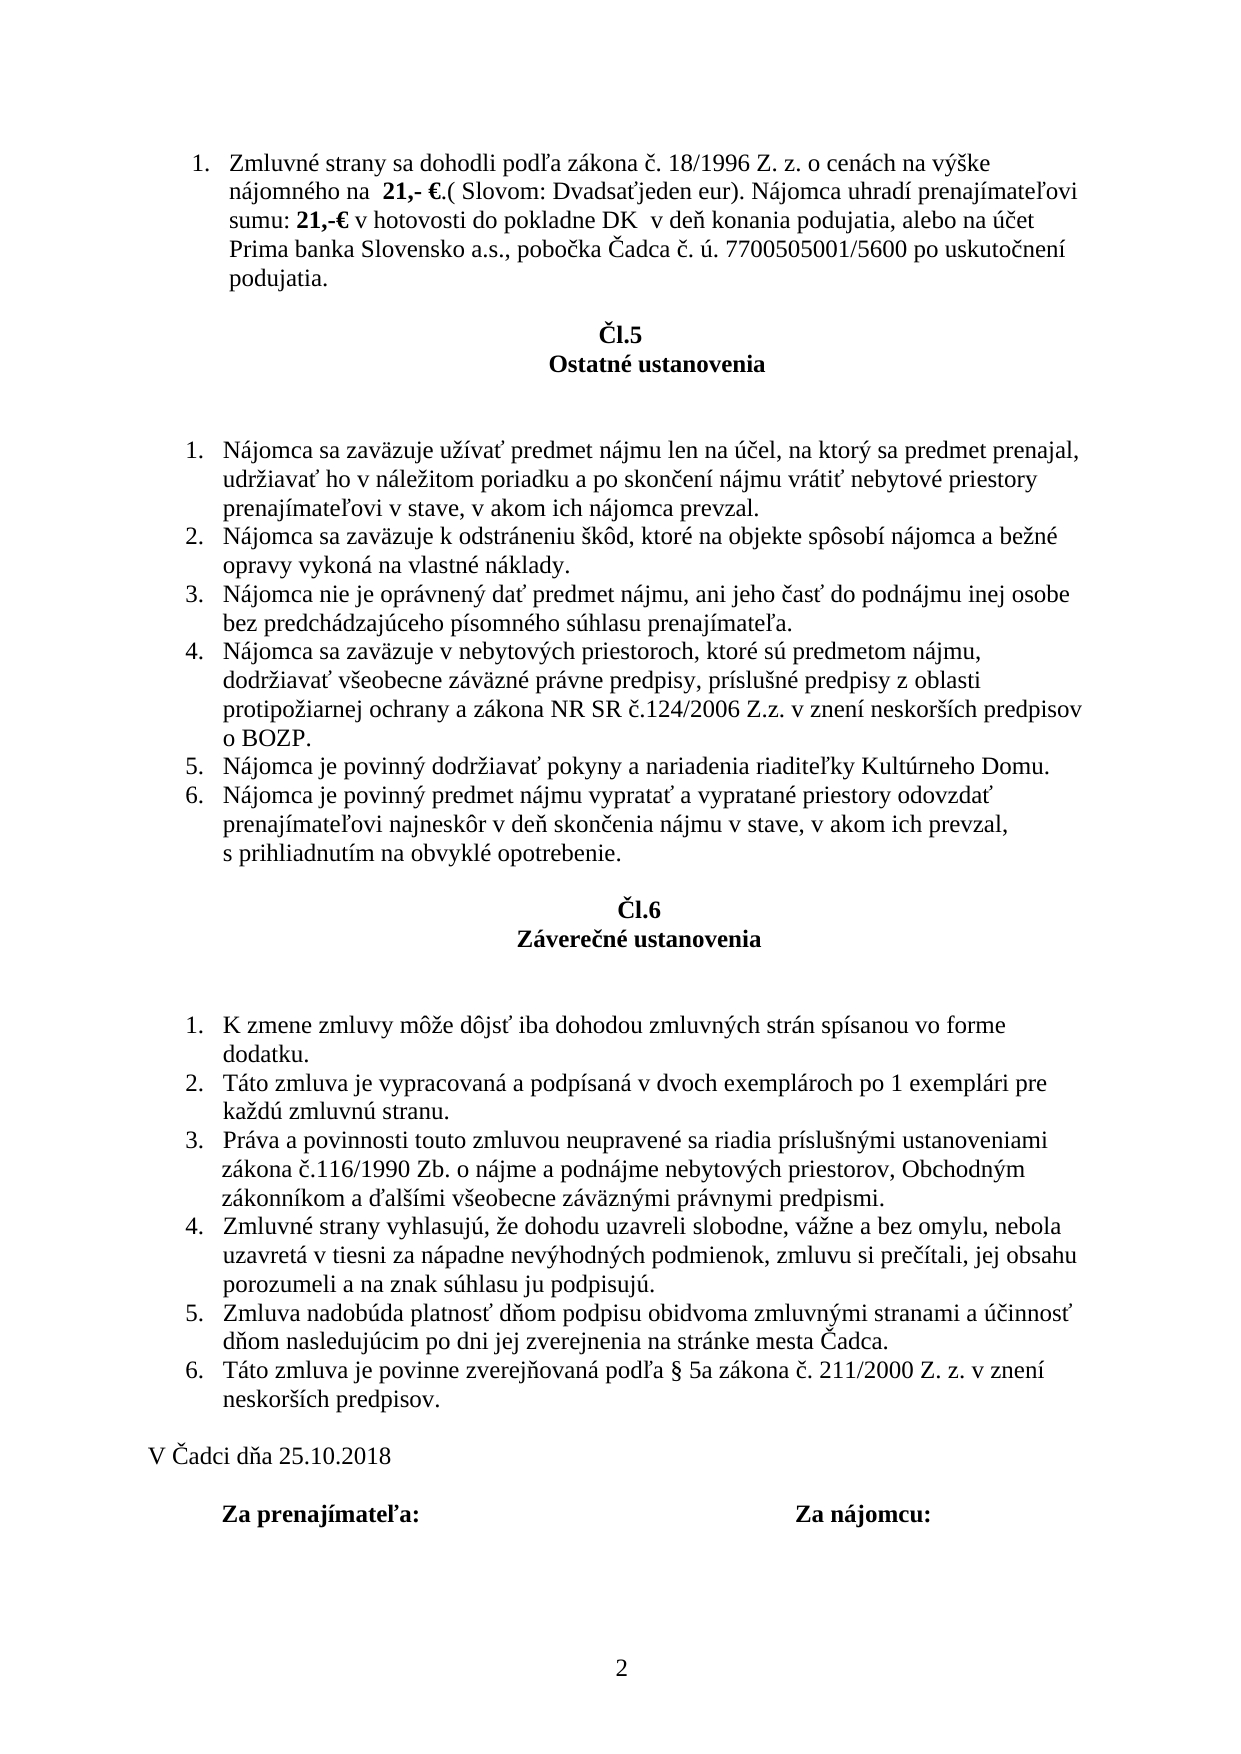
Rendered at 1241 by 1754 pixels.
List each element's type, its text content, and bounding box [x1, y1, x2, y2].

list Nájomca nie je oprávnený dať predmet nájmu, ani jeho časť do podnájmu inej osobe bez predchádzajúceho písomného súhlasu prenajímateľa. [185, 579, 1093, 636]
text porozumeli a na znak súhlasu ju podpisujú. [223, 1269, 1093, 1298]
text zákona č.116/1990 Zb. o nájme a podnájme nebytových priestorov, Obchodným zákonníkom a ďalšími všeobecne záväznými právnymi predpismi. [221, 1154, 1093, 1211]
text Za prenajímateľa: Za nájomcu: [148, 1499, 1093, 1528]
list Nájomca sa zaväzuje k odstráneniu škôd, ktoré na objekte spôsobí nájomca a bežné opravy vykoná na vlastné náklady. [185, 521, 1093, 579]
text Ostatné ustanovenia [221, 349, 1093, 378]
list Nájomca sa zaväzuje v nebytových priestoroch, ktoré sú predmetom nájmu, dodržiavať všeobecne záväzné právne predpisy, príslušné predpisy z oblasti protipožiarnej ochrany a zákona NR SR č.124/2006 Z.z. v znení neskorších predpisov o BOZP. [185, 636, 1093, 751]
list Nájomca je povinný predmet nájmu vypratať a vypratané priestory odovzdať prenajímateľovi najneskôr v deň skončenia nájmu v stave, v akom ich prevzal, s prihliadnutím na obvyklé opotrebenie. [185, 780, 1093, 866]
list Táto zmluva je povinne zverejňovaná podľa § 5a zákona č. 211/2000 Z. z. v znení neskorších predpisov. [185, 1355, 1093, 1413]
list Nájomca je povinný dodržiavať pokyny a nariadenia riaditeľky Kultúrneho Domu. [185, 751, 1093, 780]
list Táto zmluva je vypracovaná a podpísaná v dvoch exemplároch po 1 exemplári pre každú zmluvnú stranu. [185, 1068, 1093, 1125]
text Záverečné ustanovenia [185, 924, 1093, 953]
list Nájomca sa zaväzuje užívať predmet nájmu len na účel, na ktorý sa predmet prenajal, udržiavať ho v náležitom poriadku a po skončení nájmu vrátiť nebytové priestory prenajímateľovi v stave, v akom ich nájomca prevzal. [185, 435, 1093, 521]
list Zmluvné strany vyhlasujú, že dohodu uzavreli slobodne, vážne a bez omylu, nebola [185, 1211, 1093, 1240]
list Práva a povinnosti touto zmluvou neupravené sa riadia príslušnými ustanoveniami [185, 1125, 1093, 1154]
text Čl.5 [148, 320, 1093, 349]
list Zmluva nadobúda platnosť dňom podpisu obidvoma zmluvnými stranami a účinnosť dňom nasledujúcim po dni jej zverejnenia na stránke mesta Čadca. [185, 1298, 1093, 1355]
text V Čadci dňa 25.10.2018 [148, 1441, 1093, 1470]
text Čl.6 [185, 895, 1093, 924]
list Zmluvné strany sa dohodli podľa zákona č. 18/1996 Z. z. o cenách na výške nájomného na 21,- €.( Slovom: Dvadsaťjeden eur). Nájomca uhradí prenajímateľovi sumu: 21,-€ v hotovosti do pokladne DK v deň konania podujatia, alebo na účet Prima banka Slovensko a.s., pobočka Čadca č. ú. 7700505001/5600 po uskutočnení podujatia. [191, 148, 1093, 291]
text uzavretá v tiesni za nápadne nevýhodných podmienok, zmluvu si prečítali, jej obsahu [223, 1240, 1093, 1269]
list K zmene zmluvy môže dôjsť iba dohodou zmluvných strán spísanou vo forme dodatku. [185, 1010, 1093, 1068]
